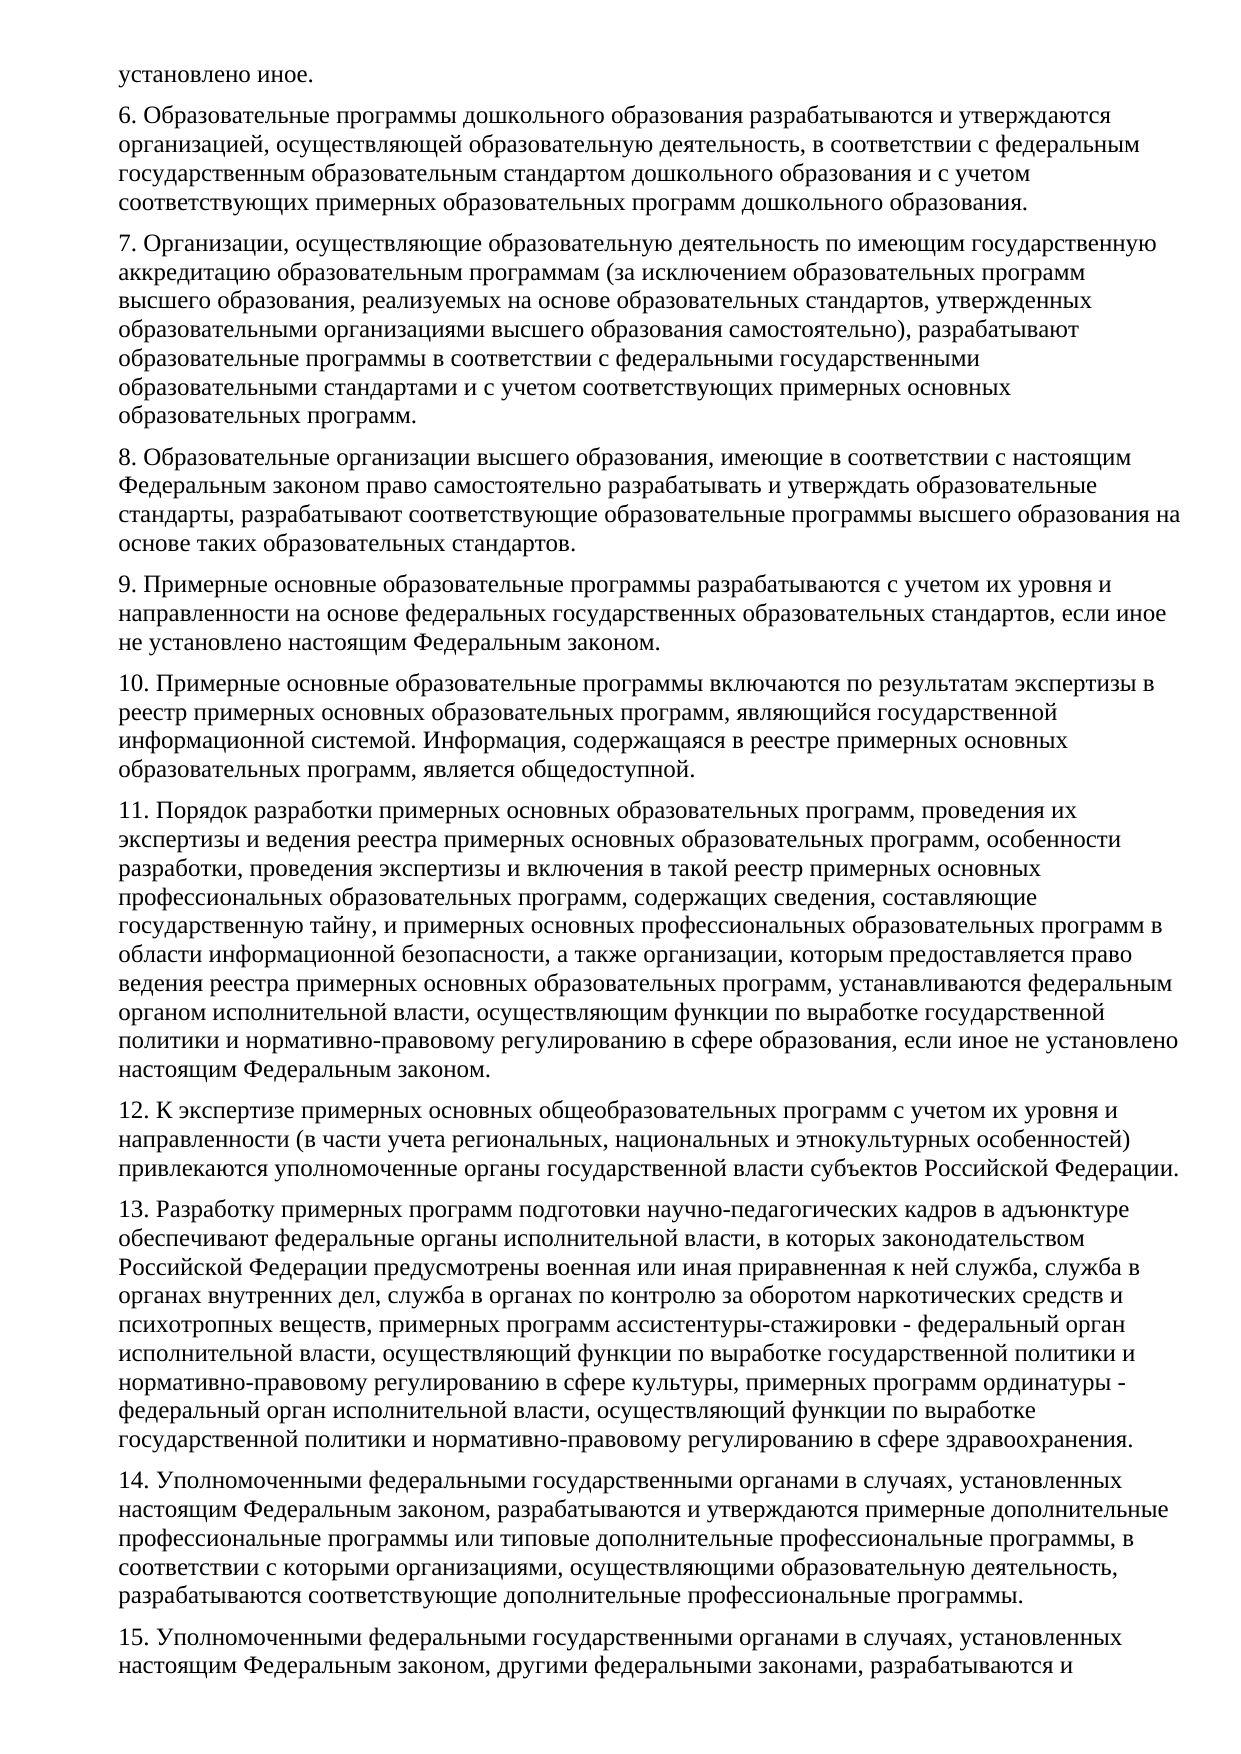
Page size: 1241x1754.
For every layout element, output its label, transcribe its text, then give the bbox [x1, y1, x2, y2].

text 10. Примерные основные образовательные программы включаются по результатам экспертизы в реестр примерных основных образовательных программ, являющийся государственной информационной системой. Информация, содержащаяся в реестре примерных основных образовательных программ, является общедоступной. [118, 668, 1181, 783]
text 7. Организации, осуществляющие образовательную деятельность по имеющим государственную аккредитацию образовательным программам (за исключением образовательных программ высшего образования, реализуемых на основе образовательных стандартов, утвержденных образовательными организациями высшего образования самостоятельно), разрабатывают образовательные программы в соответствии с федеральными государственными образовательными стандартами и с учетом соответствующих примерных основных образовательных программ. [118, 228, 1181, 429]
text 14. Уполномоченными федеральными государственными органами в случаях, установленных настоящим Федеральным законом, разрабатываются и утверждаются примерные дополнительные профессиональные программы или типовые дополнительные профессиональные программы, в соответствии с которыми организациями, осуществляющими образовательную деятельность, разрабатываются соответствующие дополнительные профессиональные программы. [118, 1465, 1181, 1609]
text 9. Примерные основные образовательные программы разрабатываются с учетом их уровня и направленности на основе федеральных государственных образовательных стандартов, если иное не установлено настоящим Федеральным законом. [118, 569, 1181, 655]
text 13. Разработку примерных программ подготовки научно-педагогических кадров в адъюнктуре обеспечивают федеральные органы исполнительной власти, в которых законодательством Российской Федерации предусмотрены военная или иная приравненная к ней служба, служба в органах внутренних дел, служба в органах по контролю за оборотом наркотических средств и психотропных веществ, примерных программ ассистентуры-стажировки - федеральный орган исполнительной власти, осуществляющий функции по выработке государственной политики и нормативно-правовому регулированию в сфере культуры, примерных программ ординатуры - федеральный орган исполнительной власти, осуществляющий функции по выработке государственной политики и нормативно-правовому регулированию в сфере здравоохранения. [118, 1194, 1181, 1453]
text 8. Образовательные организации высшего образования, имеющие в соответствии с настоящим Федеральным законом право самостоятельно разрабатывать и утверждать образовательные стандарты, разрабатывают соответствующие образовательные программы высшего образования на основе таких образовательных стандартов. [118, 442, 1181, 557]
text 12. К экспертизе примерных основных общеобразовательных программ с учетом их уровня и направленности (в части учета региональных, национальных и этнокультурных особенностей) привлекаются уполномоченные органы государственной власти субъектов Российской Федерации. [118, 1095, 1181, 1182]
text 11. Порядок разработки примерных основных образовательных программ, проведения их экспертизы и ведения реестра примерных основных образовательных программ, особенности разработки, проведения экспертизы и включения в такой реестр примерных основных профессиональных образовательных программ, содержащих сведения, составляющие государственную тайну, и примерных основных профессиональных образовательных программ в области информационной безопасности, а также организации, которым предоставляется право ведения реестра примерных основных образовательных программ, устанавливаются федеральным органом исполнительной власти, осуществляющим функции по выработке государственной политики и нормативно-правовому регулированию в сфере образования, если иное не установлено настоящим Федеральным законом. [118, 795, 1181, 1083]
text установлено иное. [118, 59, 1181, 88]
text 15. Уполномоченными федеральными государственными органами в случаях, установленных настоящим Федеральным законом, другими федеральными законами, разрабатываются и [118, 1622, 1181, 1679]
text 6. Образовательные программы дошкольного образования разрабатываются и утверждаются организацией, осуществляющей образовательную деятельность, в соответствии с федеральным государственным образовательным стандартом дошкольного образования и с учетом соответствующих примерных образовательных программ дошкольного образования. [118, 100, 1181, 215]
